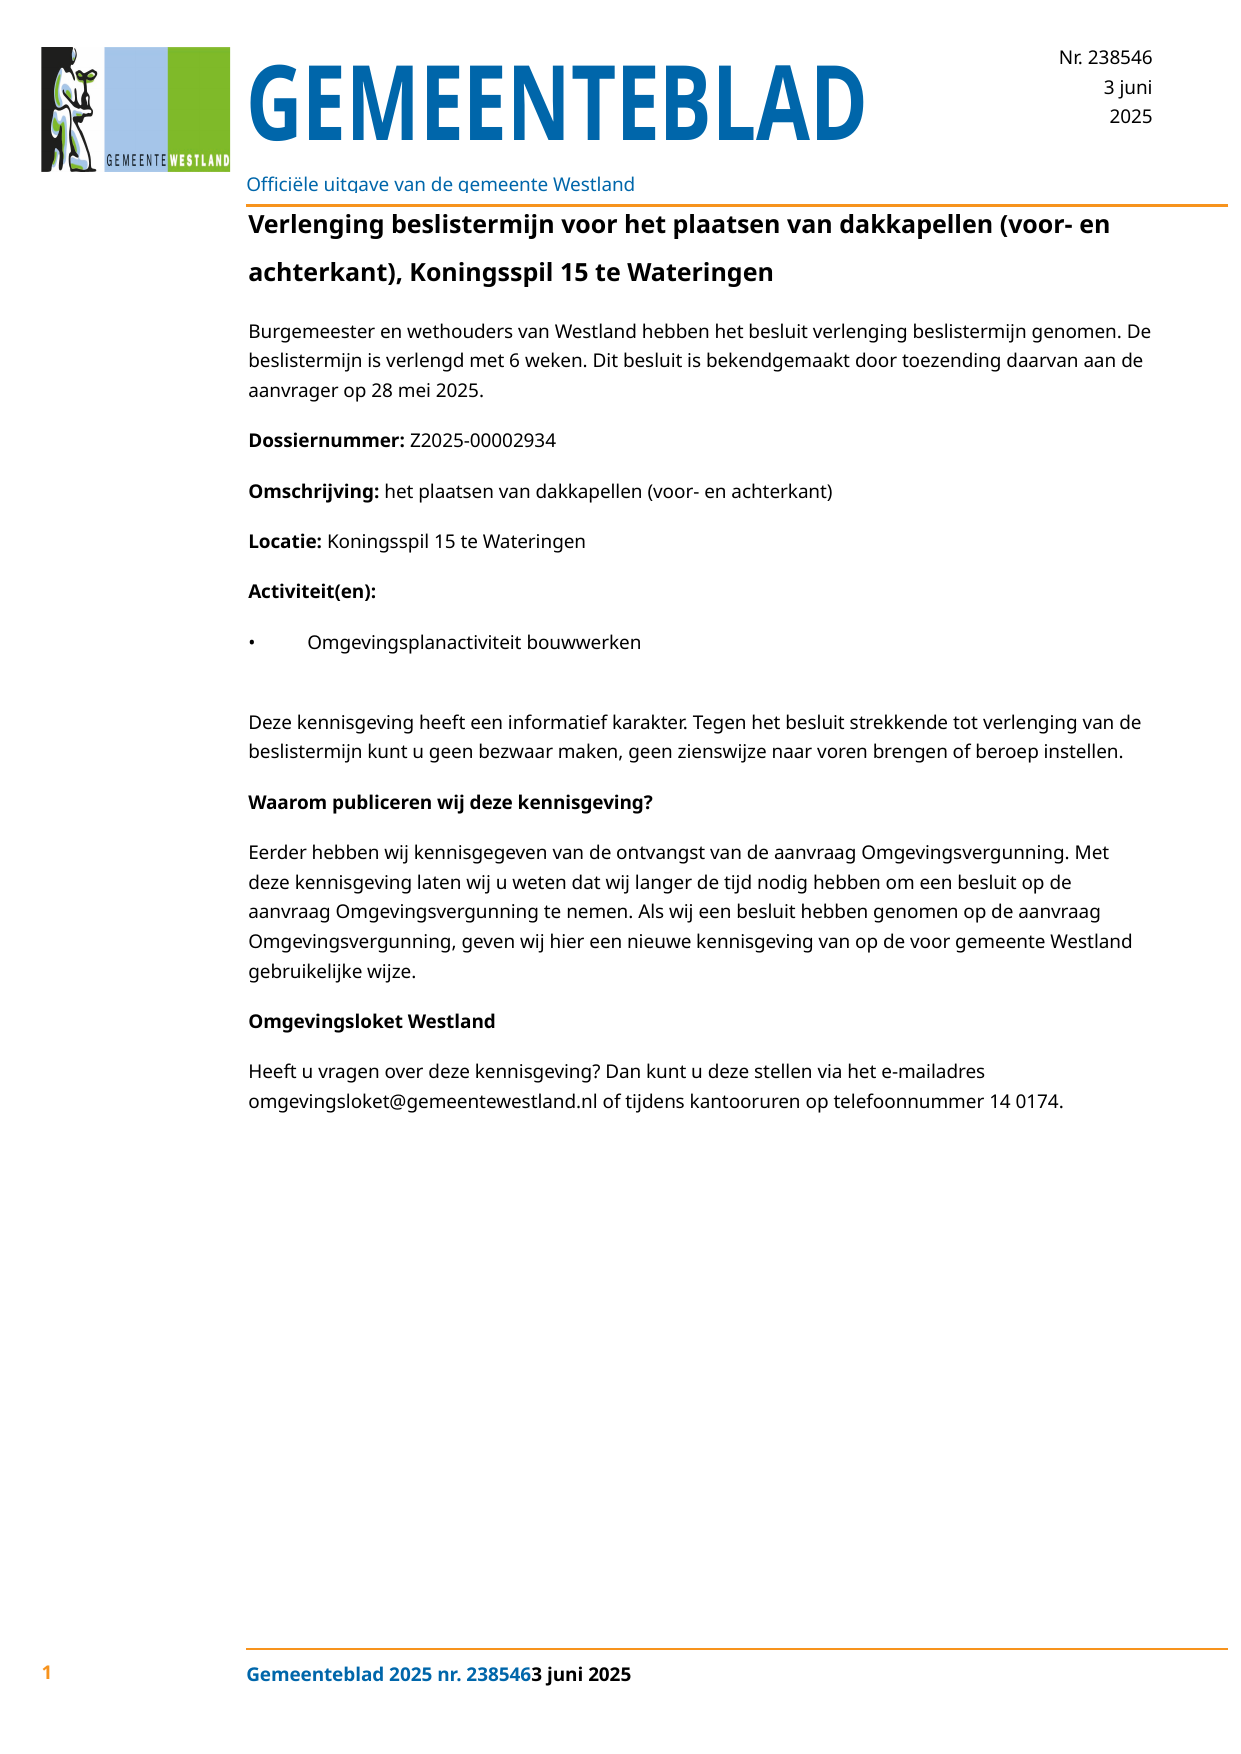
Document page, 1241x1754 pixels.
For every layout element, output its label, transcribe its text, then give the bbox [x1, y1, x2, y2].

text Heeft u vragen over deze kennisgeving? Dan kunt u deze stellen via het e-mailadres omgevingsloket@gemeentewestland.nl of tijdens kantooruren op telefoonnummer 14 0174. [248, 1059, 1152, 1114]
text Dossiernummer: Z2025-00002934 [248, 427, 1152, 453]
list Omgevingsplanactiviteit bouwwerken [248, 629, 1152, 655]
text Waarom publiceren wij deze kennisgeving? [248, 789, 1152, 815]
text Burgemeester en wethouders van Westland hebben het besluit verlenging beslistermijn genomen. De beslistermijn is verlengd met 6 weken. Dit besluit is bekendgemaakt door toezending daarvan aan de aanvrager op 28 mei 2025. [248, 318, 1152, 403]
picture [41, 47, 231, 172]
text Locatie: Koningsspil 15 te Wateringen [248, 528, 1152, 554]
text Verlenging beslistermijn voor het plaatsen van dakkapellen (voor- en achterkant), Koningsspil 15 te Wateringen [248, 207, 1152, 288]
text Omgevingsloket Westland [248, 1008, 1152, 1034]
text Omschrijving: het plaatsen van dakkapellen (voor- en achterkant) [248, 478, 1152, 504]
text Activiteit(en): [248, 579, 1152, 604]
text Deze kennisgeving heeft een informatief karakter. Tegen het besluit strekkende tot verlenging van de beslistermijn kunt u geen bezwaar maken, geen zienswijze naar voren brengen of beroep instellen. [248, 709, 1152, 764]
text Eerder hebben wij kennisgegeven van de ontvangst van de aanvraag Omgevingsvergunning. Met deze kennisgeving laten wij u weten dat wij langer de tijd nodig hebben om een besluit op de aanvraag Omgevingsvergunning te nemen. Als wij een besluit hebben genomen op de aanvraag Omgevingsvergunning, geven wij hier een nieuwe kennisgeving van op de voor gemeente Westland gebruikelijke wijze. [248, 839, 1152, 984]
